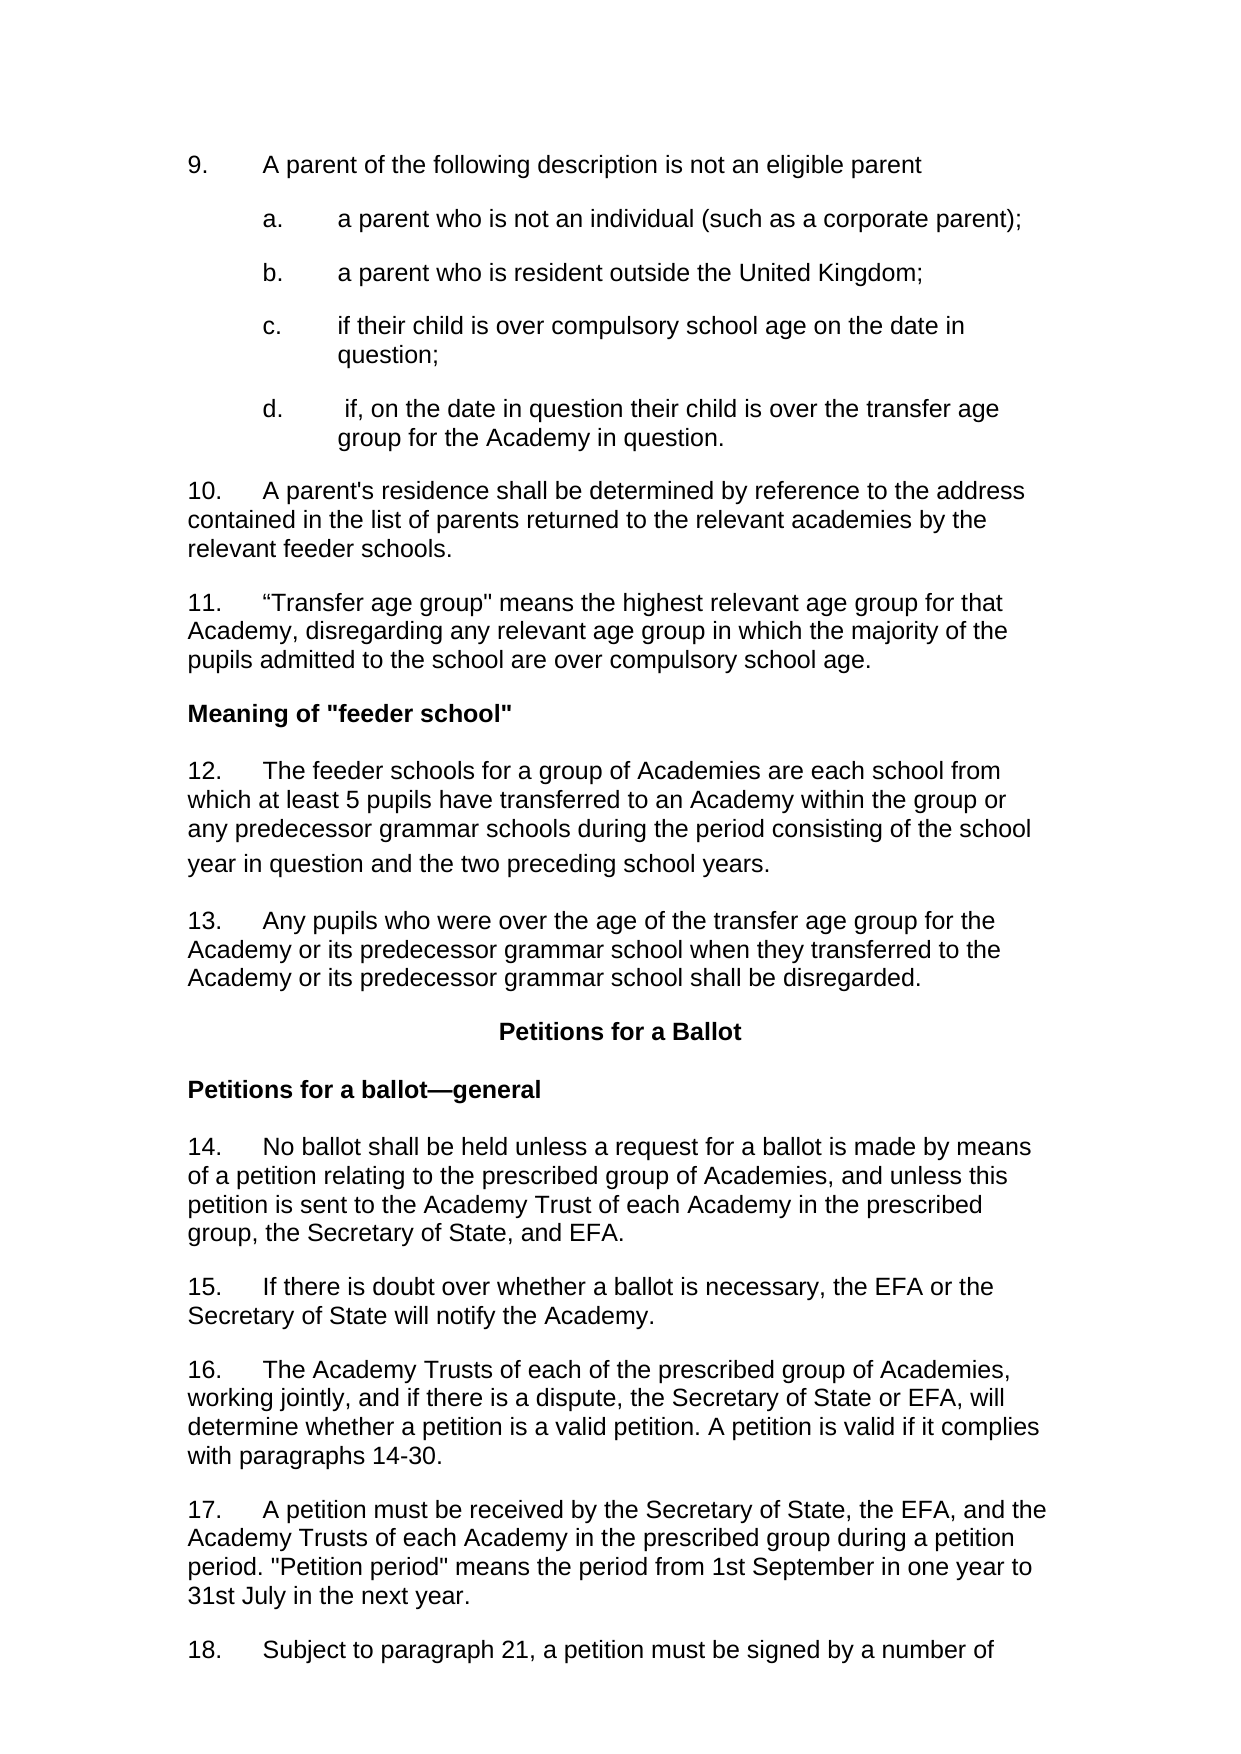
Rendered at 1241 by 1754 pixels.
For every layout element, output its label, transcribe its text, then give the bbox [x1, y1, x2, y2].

text Petitions for a Ballot [187, 1017, 1053, 1046]
list A parent's residence shall be determined by reference to the address contained in the list of parents returned to the relevant academies by the relevant feeder schools. [187, 476, 1053, 562]
list if, on the date in question their child is over the transfer age group for the Academy in question. [262, 394, 1053, 451]
list “Transfer age group" means the highest relevant age group for that Academy, disregarding any relevant age group in which the majority of the pupils admitted to the school are over compulsory school age. [187, 587, 1053, 674]
list a parent who is resident outside the United Kingdom; [262, 257, 1053, 286]
list a parent who is not an individual (such as a corporate parent); [262, 204, 1053, 232]
text Meaning of "feeder school" [187, 699, 1053, 727]
list if their child is over compulsory school age on the date in question; [262, 311, 1053, 369]
list A petition must be received by the Secretary of State, the EFA, and the Academy Trusts of each Academy in the prescribed group during a petition period. "Petition period" means the period from 1st September in one year to 31st July in the next year. [187, 1494, 1053, 1609]
list A parent of the following description is not an eligible parent [187, 150, 1053, 179]
list Any pupils who were over the age of the transfer age group for the Academy or its predecessor grammar school when they transferred to the Academy or its predecessor grammar school shall be disregarded. [187, 906, 1053, 992]
list If there is doubt over whether a ballot is necessary, the EFA or the Secretary of State will notify the Academy. [187, 1272, 1053, 1329]
text Petitions for a ballot—general [187, 1074, 1053, 1103]
list The Academy Trusts of each of the prescribed group of Academies, working jointly, and if there is a dispute, the Secretary of State or EFA, will determine whether a petition is a valid petition. A petition is valid if it complies with paragraphs 14-30. [187, 1354, 1053, 1469]
list Subject to paragraph 21, a petition must be signed by a number of [187, 1634, 1053, 1663]
list No ballot shall be held unless a request for a ballot is made by means of a petition relating to the prescribed group of Academies, and unless this petition is sent to the Academy Trust of each Academy in the prescribed group, the Secretary of State, and EFA. [187, 1132, 1053, 1247]
list The feeder schools for a group of Academies are each school from which at least 5 pupils have transferred to an Academy within the group or any predecessor grammar schools during the period consisting of the school year in question and the two preceding school years. [187, 756, 1053, 881]
